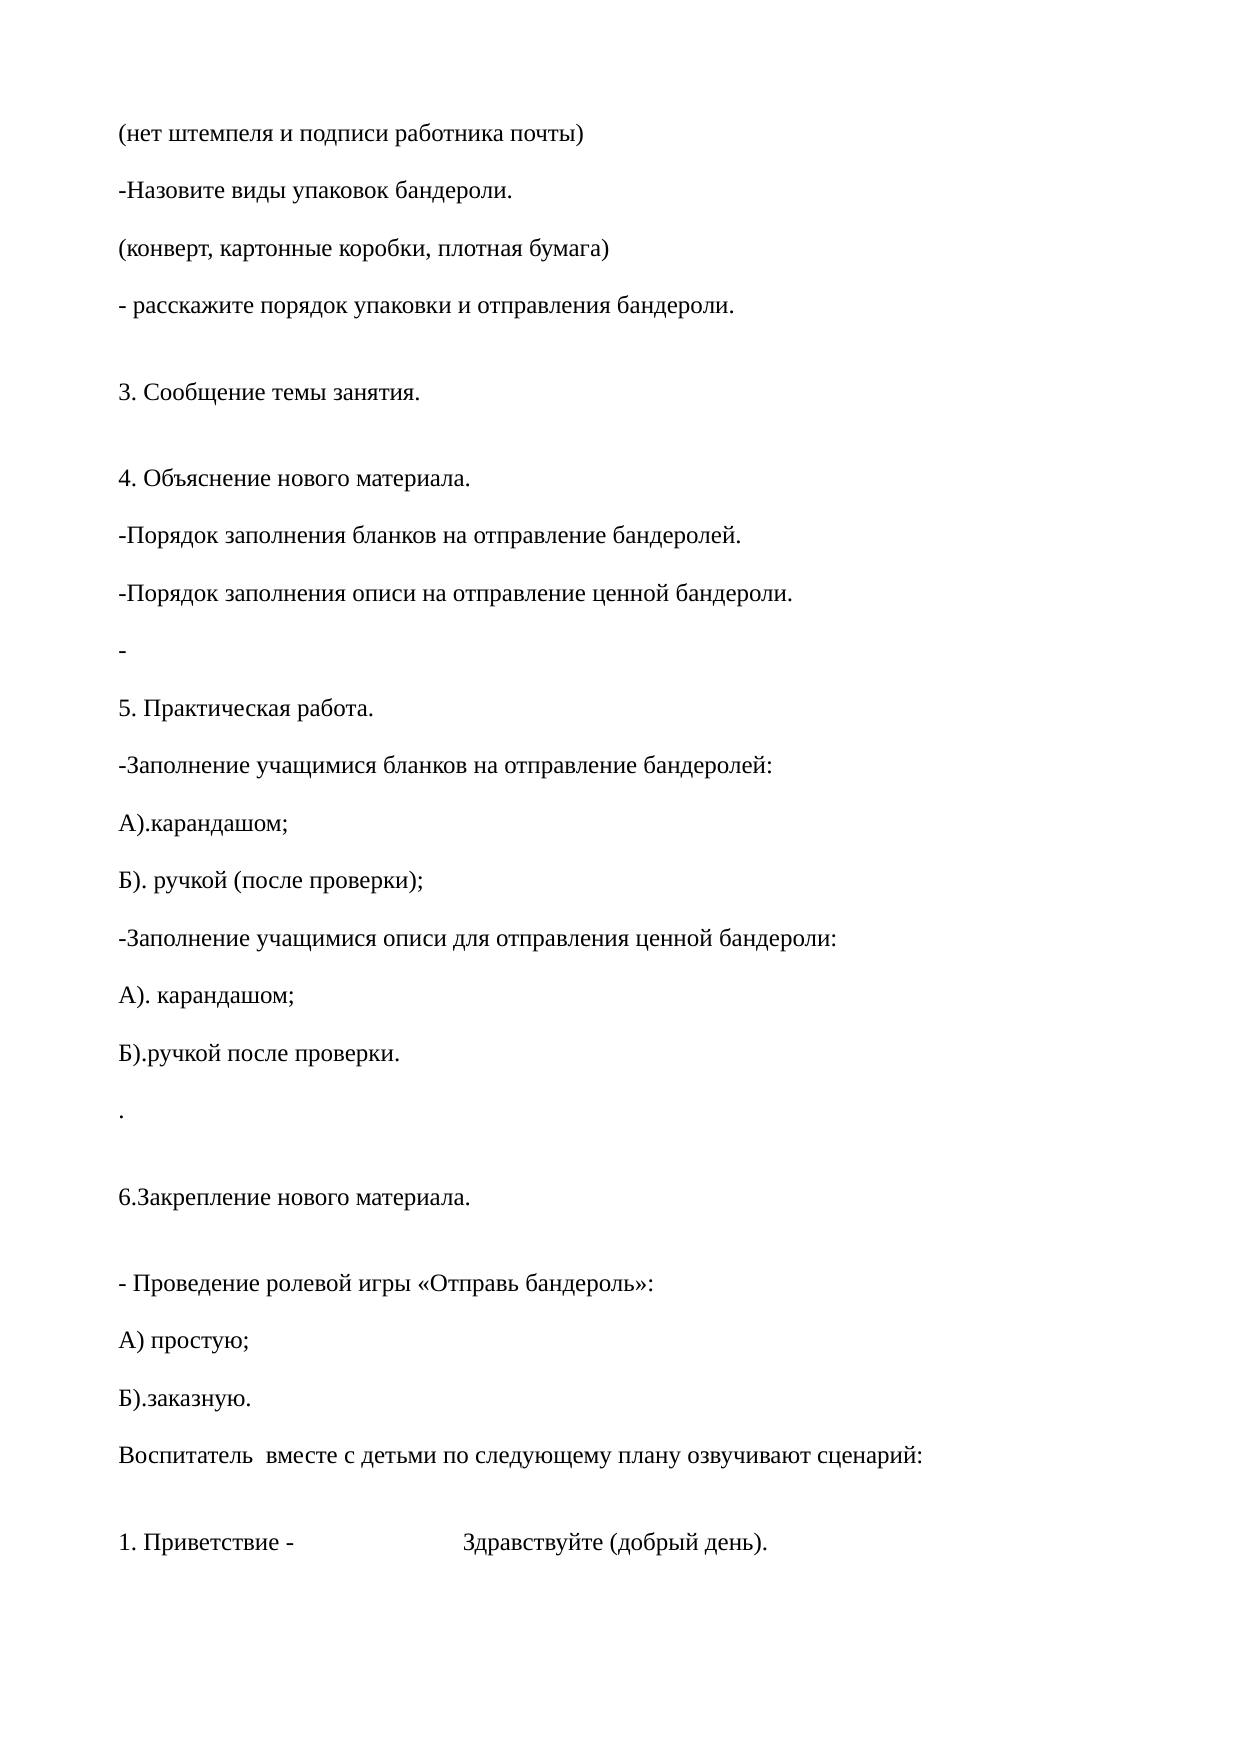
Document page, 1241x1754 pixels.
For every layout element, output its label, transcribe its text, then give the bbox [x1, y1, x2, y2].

text -Порядок заполнения описи на отправление ценной бандероли. [118, 578, 1122, 607]
text 5. Практическая работа. [118, 693, 1122, 722]
text . [118, 1096, 1122, 1124]
text А) простую; [118, 1326, 1122, 1354]
text Б).заказную. [118, 1383, 1122, 1412]
text Воспитатель вместе с детьми по следующему плану озвучивают сценарий: [118, 1441, 1122, 1469]
text Б).ручкой после проверки. [118, 1038, 1122, 1067]
text Б). ручкой (после проверки); [118, 866, 1122, 894]
text 3. Сообщение темы занятия. [118, 377, 1122, 406]
text -Порядок заполнения бланков на отправление бандеролей. [118, 521, 1122, 549]
text - [118, 636, 1122, 664]
text -Назовите виды упаковок бандероли. [118, 176, 1122, 204]
text -Заполнение учащимися описи для отправления ценной бандероли: [118, 923, 1122, 952]
text 4. Объяснение нового материала. [118, 463, 1122, 492]
text - Проведение ролевой игры «Отправь бандероль»: [118, 1268, 1122, 1297]
text - расскажите порядок упаковки и отправления бандероли. [118, 291, 1122, 319]
text -Заполнение учащимися бланков на отправление бандеролей: [118, 751, 1122, 779]
text 1. Приветствие - Здравствуйте (добрый день). [118, 1527, 1122, 1556]
text А).карандашом; [118, 808, 1122, 837]
text (нет штемпеля и подписи работника почты) [118, 118, 1122, 147]
text (конверт, картонные коробки, плотная бумага) [118, 233, 1122, 262]
text 6.Закрепление нового материала. [118, 1182, 1122, 1211]
text А). карандашом; [118, 981, 1122, 1009]
